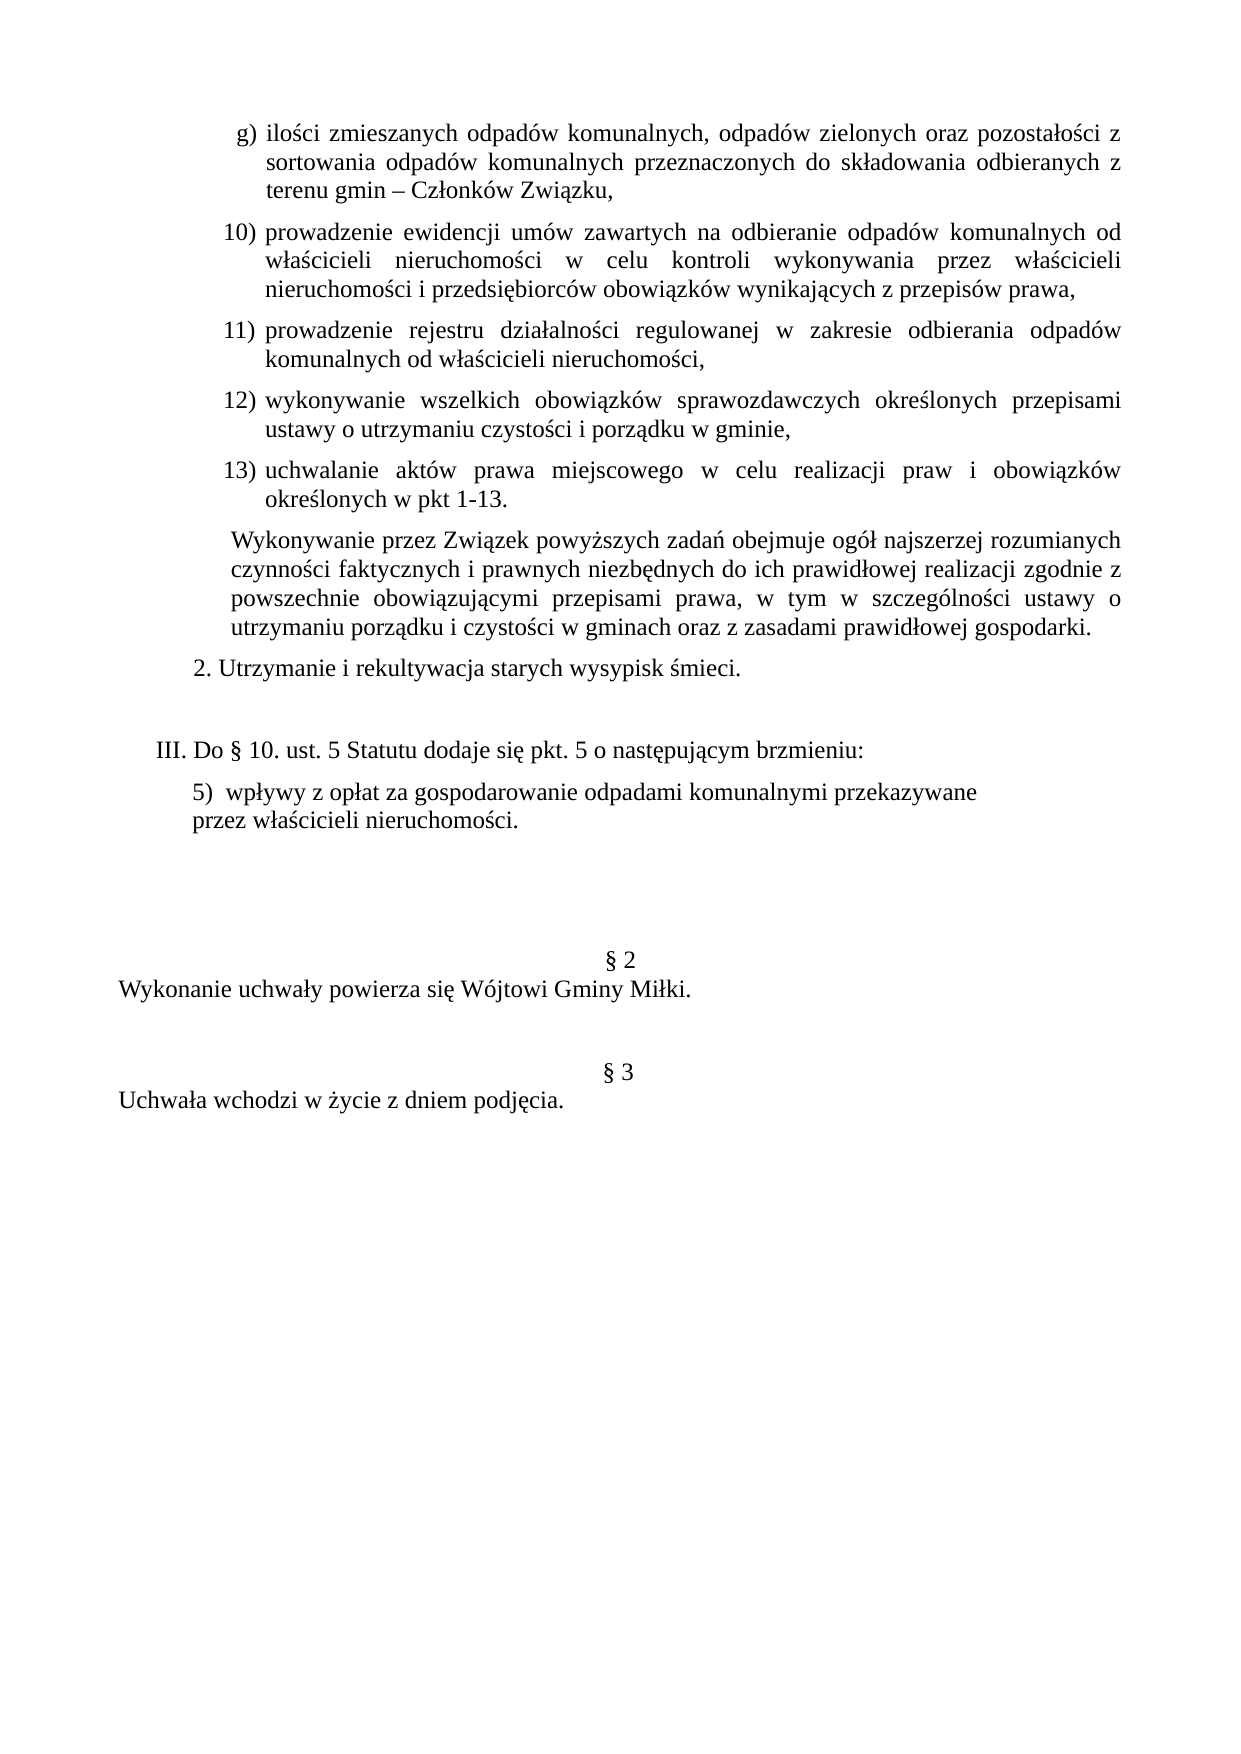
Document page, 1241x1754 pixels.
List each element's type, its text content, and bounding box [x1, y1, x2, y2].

text Wykonywanie przez Związek powyższych zadań obejmuje ogół najszerzej rozumianych czynności faktycznych i prawnych niezbędnych do ich prawidłowej realizacji zgodnie z powszechnie obowiązującymi przepisami prawa, w tym w szczególności ustawy o utrzymaniu porządku i czystości w gminach oraz z zasadami prawidłowej gospodarki. [231, 526, 1122, 641]
text 13) uchwalanie aktów prawa miejscowego w celu realizacji praw i obowiązków określonych w pkt 1-13. [223, 456, 1122, 513]
text 11) prowadzenie rejestru działalności regulowanej w zakresie odbierania odpadów komunalnych od właścicieli nieruchomości, [223, 316, 1122, 373]
text Wykonanie uchwały powierza się Wójtowi Gminy Miłki. [118, 974, 1122, 1003]
text § 2 [118, 946, 1122, 974]
text g) ilości zmieszanych odpadów komunalnych, odpadów zielonych oraz pozostałości z sortowania odpadów komunalnych przeznaczonych do składowania odbieranych z terenu gmin – Członków Związku, [236, 118, 1122, 204]
text 5) wpływy z opłat za gospodarowanie odpadami komunalnymi przekazywane przez właścicieli nieruchomości. [192, 777, 1122, 834]
text Uchwała wchodzi w życie z dniem podjęcia. [118, 1086, 1122, 1114]
text III. Do § 10. ust. 5 Statutu dodaje się pkt. 5 o następującym brzmieniu: [156, 736, 1122, 764]
text 2. Utrzymanie i rekultywacja starych wysypisk śmieci. [118, 653, 1122, 682]
text 10) prowadzenie ewidencji umów zawartych na odbieranie odpadów komunalnych od właścicieli nieruchomości w celu kontroli wykonywania przez właścicieli nieruchomości i przedsiębiorców obowiązków wynikających z przepisów prawa, [223, 217, 1122, 303]
text 12) wykonywanie wszelkich obowiązków sprawozdawczych określonych przepisami ustawy o utrzymaniu czystości i porządku w gminie, [223, 386, 1122, 443]
text § 3 [196, 1057, 1122, 1086]
